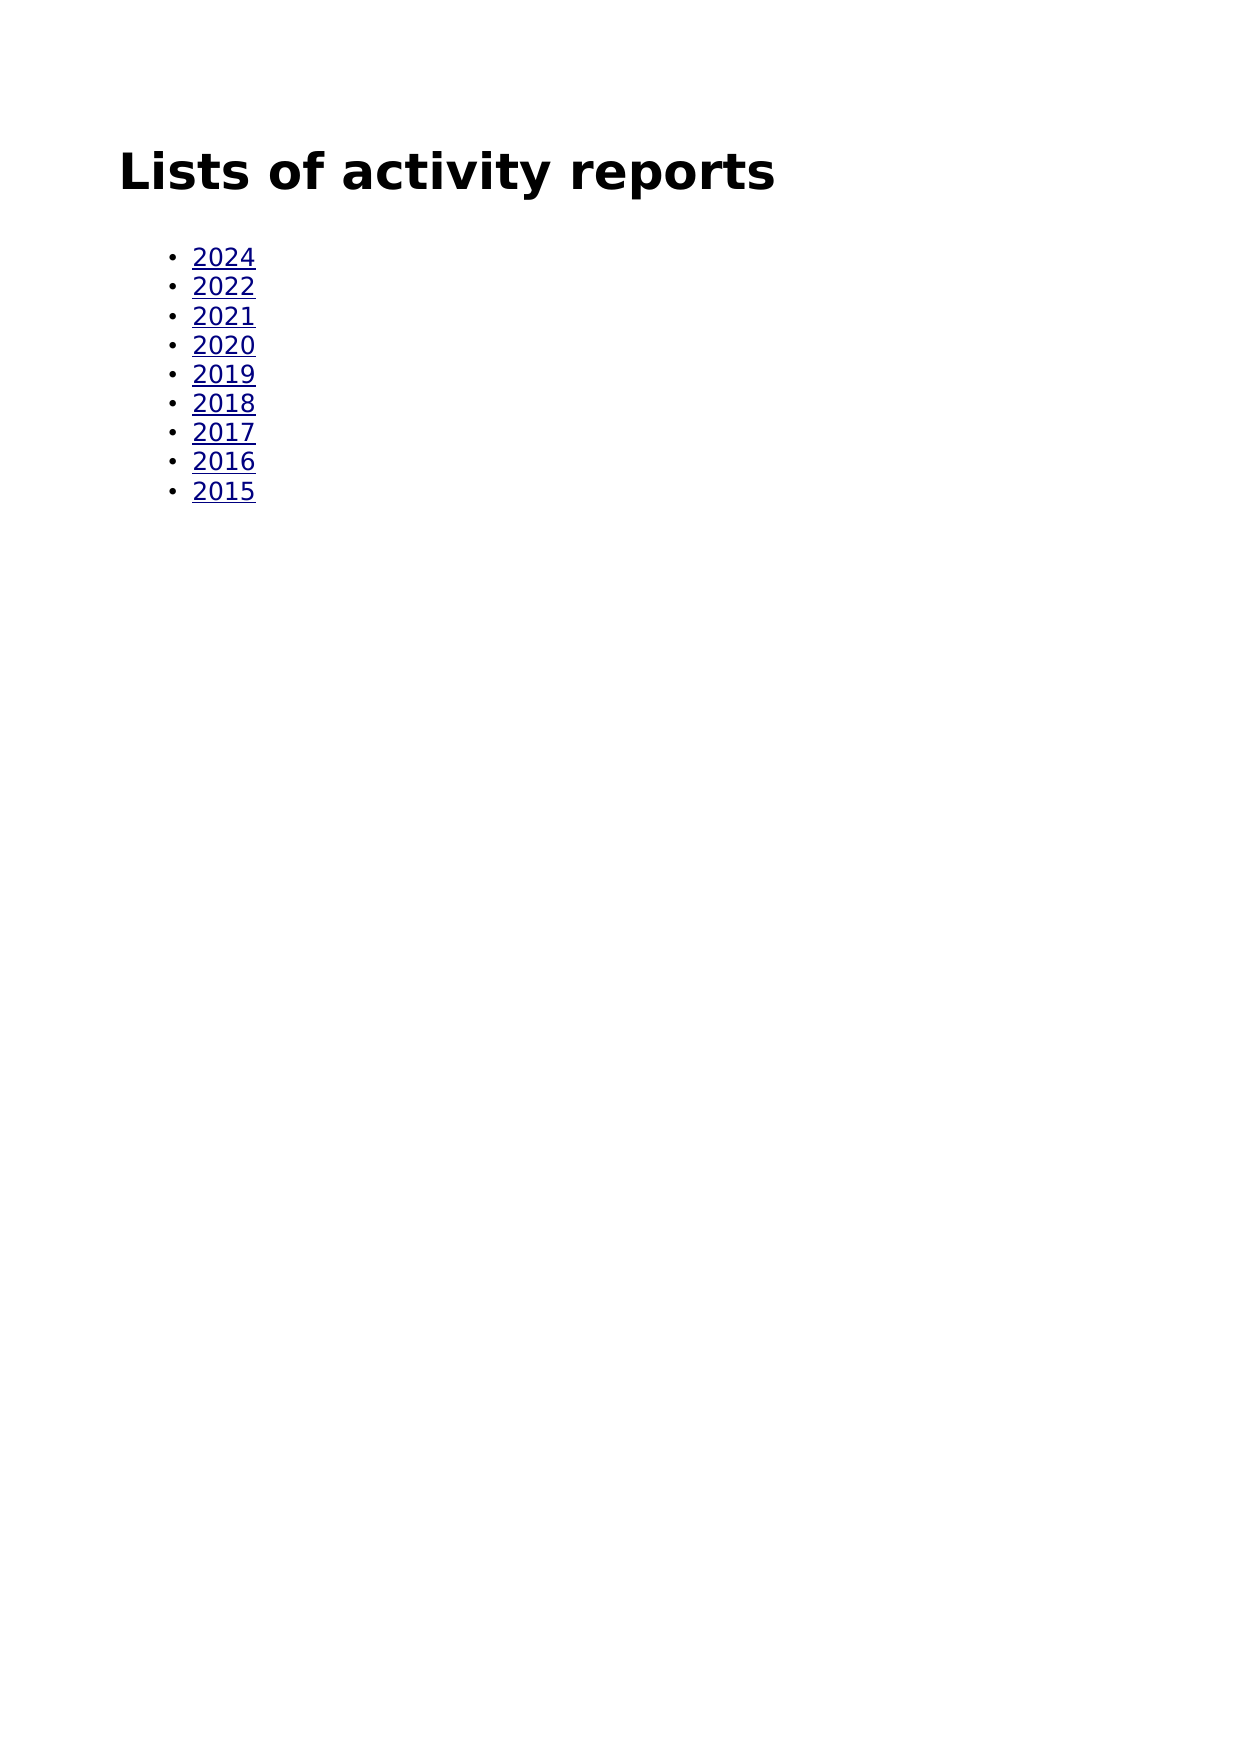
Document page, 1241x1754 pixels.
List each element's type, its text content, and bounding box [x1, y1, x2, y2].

list 2017 [177, 418, 1122, 447]
list 2015 [177, 477, 1122, 506]
list 2021 [177, 302, 1122, 331]
list 2019 [177, 360, 1122, 389]
list 2022 [177, 272, 1122, 302]
list 2024 [177, 243, 1122, 272]
list 2016 [177, 447, 1122, 477]
list 2020 [177, 331, 1122, 360]
list 2018 [177, 389, 1122, 418]
subtitle Lists of activity reports [118, 143, 1122, 201]
